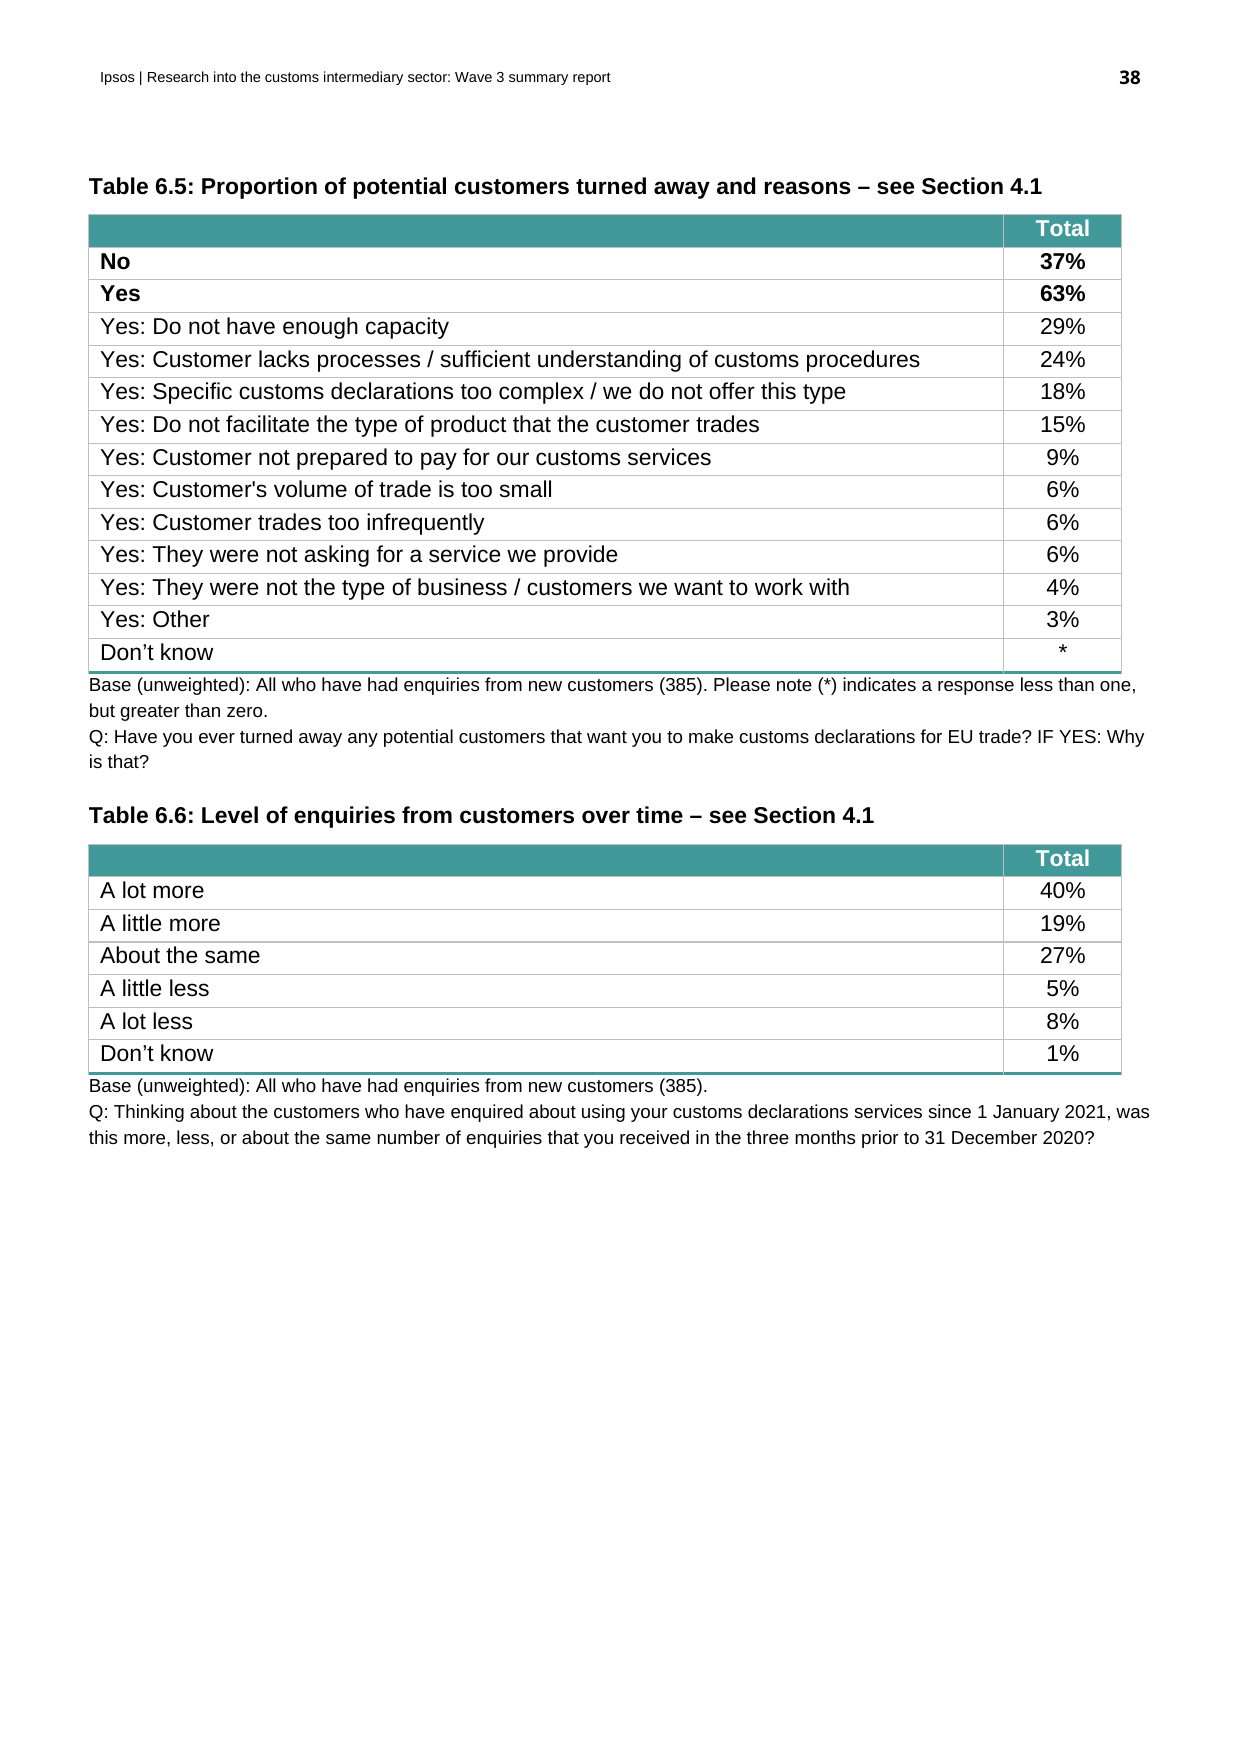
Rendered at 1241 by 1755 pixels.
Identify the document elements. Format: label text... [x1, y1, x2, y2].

table_cell 1% [1004, 1040, 1121, 1072]
table_cell 29% [1004, 313, 1121, 344]
text Base (unweighted): All who have had enquiries from new customers (385). Q: Thinking about the customers who have enquired about using your customs declarations services since 1 January 2021, was this more, less, or about the same number of enquiries that you received in the three months prior to 31 December 2020? [89, 1075, 1152, 1148]
table_cell 3% [1004, 606, 1121, 638]
table_cell Yes: They were not the type of business / customers we want to work with [89, 574, 1003, 605]
table_cell Yes: Customer not prepared to pay for our customs services [89, 444, 1003, 475]
table_cell No [89, 248, 1003, 279]
table_cell Yes [89, 280, 1003, 312]
table_cell * [1004, 639, 1121, 671]
table_cell 18% [1004, 378, 1121, 410]
table_cell Don’t know [89, 1040, 1003, 1072]
table_cell A lot less [89, 1008, 1003, 1039]
table_cell A little less [89, 975, 1003, 1007]
table_cell 8% [1004, 1008, 1121, 1039]
table_cell 9% [1004, 444, 1121, 475]
table_cell 4% [1004, 574, 1121, 605]
table_cell Yes: Specific customs declarations too complex / we do not offer this type [89, 378, 1003, 410]
table_cell Yes: Other [89, 606, 1003, 638]
table_cell A lot more [89, 877, 1003, 909]
table_cell 27% [1004, 943, 1121, 974]
table_cell 6% [1004, 541, 1121, 573]
table_cell 24% [1004, 346, 1121, 377]
table_cell 6% [1004, 476, 1121, 508]
table_cell About the same [89, 943, 1003, 974]
table_cell Yes: Do not facilitate the type of product that the customer trades [89, 411, 1003, 442]
table_cell Yes: Customer lacks processes / sufficient understanding of customs procedures [89, 346, 1003, 377]
table_cell 40% [1004, 877, 1121, 909]
subtitle Table 6.5: Proportion of potential customers turned away and reasons – see Section 4.1 [89, 173, 1152, 199]
table_cell Yes: They were not asking for a service we provide [89, 541, 1003, 573]
table_cell 6% [1004, 509, 1121, 540]
table_cell 15% [1004, 411, 1121, 442]
table_cell 63% [1004, 280, 1121, 312]
table_cell Yes: Customer's volume of trade is too small [89, 476, 1003, 508]
table_cell Don’t know [89, 639, 1003, 671]
table_cell 37% [1004, 248, 1121, 279]
table_cell 19% [1004, 910, 1121, 941]
table_header [89, 845, 1003, 876]
table_cell Yes: Do not have enough capacity [89, 313, 1003, 344]
table_cell Yes: Customer trades too infrequently [89, 509, 1003, 540]
table_header Total [1004, 845, 1121, 876]
table_header [89, 215, 1003, 247]
table_cell 5% [1004, 975, 1121, 1007]
text Base (unweighted): All who have had enquiries from new customers (385). Please note (*) indicates a response less than one, but greater than zero. Q: Have you ever turned away any potential customers that want you to make customs declarations for EU trade? IF YES: Why is that? [89, 674, 1152, 773]
table_cell A little more [89, 910, 1003, 941]
subtitle Table 6.6: Level of enquiries from customers over time – see Section 4.1 [89, 802, 1152, 828]
table_header Total [1004, 215, 1121, 247]
